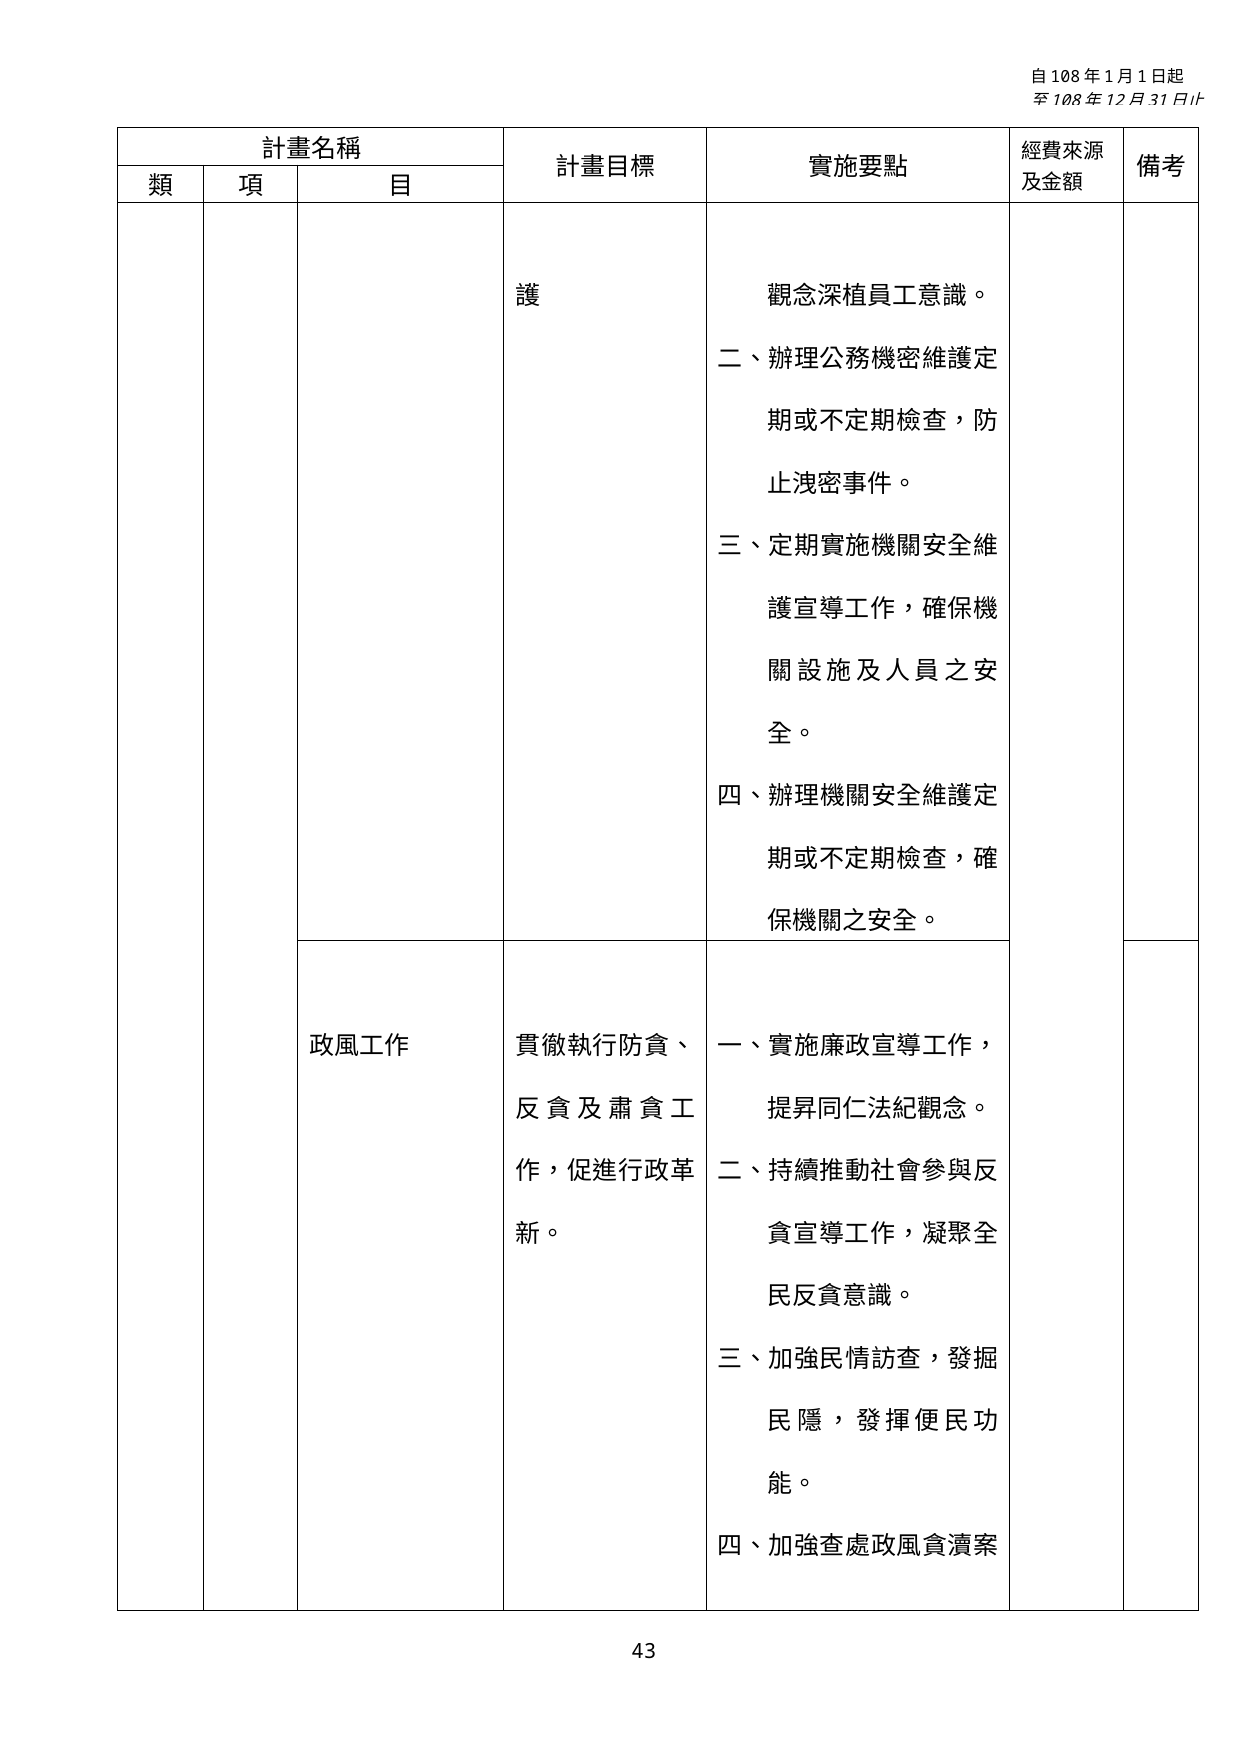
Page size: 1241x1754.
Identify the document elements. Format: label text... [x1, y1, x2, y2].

table_header 計畫名稱 [1015, 56, 1240, 112]
table_cell 目 [298, 166, 503, 202]
table_header 計畫名稱 [118, 128, 503, 164]
table_header 計畫目標 [504, 128, 706, 202]
table_cell [1010, 203, 1123, 1609]
table_cell 一、實施廉政宣導工作，提昇同仁法紀觀念。 二、持續推動社會參與反貪宣導工作，凝聚全民反貪意識。 三、加強民情訪查，發掘民隱，發揮便民功能。 四、加強查處政風貪瀆案 [707, 941, 1009, 1609]
table_cell 護 [504, 203, 706, 939]
table_cell [1124, 203, 1198, 939]
table_cell 項 [204, 166, 297, 202]
table_cell [118, 203, 203, 1609]
table_cell 貫徹執行防貪、反貪及肅貪工作，促進行政革新。 [504, 941, 706, 1609]
table_cell [1124, 941, 1198, 1609]
table_cell 觀念深植員工意識。 二、辦理公務機密維護定 期或不定期檢查，防止洩密事件。 三、定期實施機關安全維護宣導工作，確保機關設施及人員之安全。 四、辦理機關安全維護定 期或不定期檢查，確保機關之安全。 [707, 203, 1009, 939]
table_cell 政風工作 [298, 941, 503, 1609]
table_header 經費來源及金額 [1010, 128, 1123, 202]
table_cell [298, 203, 503, 939]
table_cell [204, 203, 297, 1609]
table_cell 類 [118, 166, 203, 202]
table_header 實施要點 [707, 128, 1009, 202]
table_header 備考 [1124, 128, 1198, 202]
